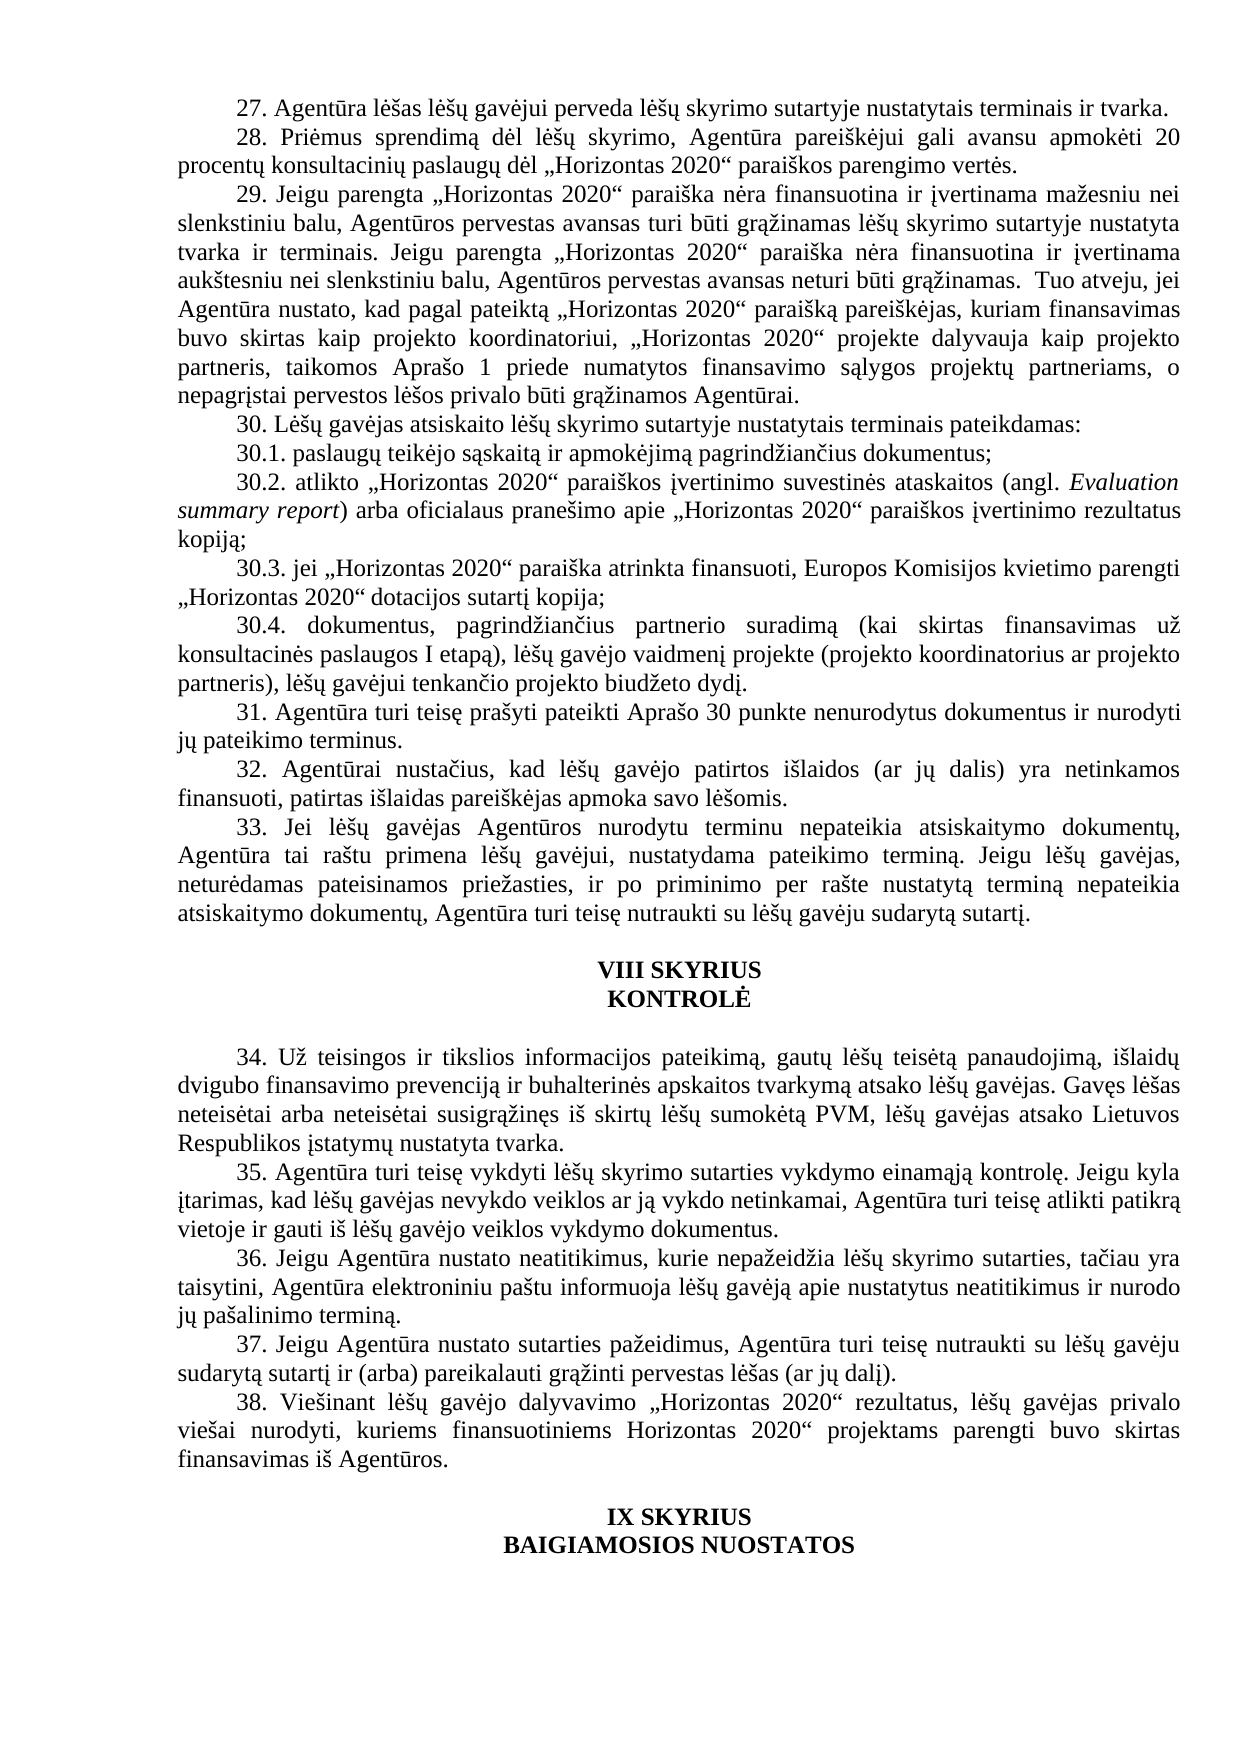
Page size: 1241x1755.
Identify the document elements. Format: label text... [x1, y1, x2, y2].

text 30.2. atlikto „Horizontas 2020“ paraiškos įvertinimo suvestinės ataskaitos (angl. Evaluation summary report) arba oficialaus pranešimo apie „Horizontas 2020“ paraiškos įvertinimo rezultatus kopiją; [177, 467, 1181, 553]
text 32. Agentūrai nustačius, kad lėšų gavėjo patirtos išlaidos (ar jų dalis) yra netinkamos finansuoti, patirtas išlaidas pareiškėjas apmoka savo lėšomis. [177, 754, 1181, 812]
text 27. Agentūra lėšas lėšų gavėjui perveda lėšų skyrimo sutartyje nustatytais terminais ir tvarka. [177, 93, 1181, 122]
text VIII SKYRIUS [177, 956, 1181, 984]
text 30.4. dokumentus, pagrindžiančius partnerio suradimą (kai skirtas finansavimas už konsultacinės paslaugos I etapą), lėšų gavėjo vaidmenį projekte (projekto koordinatorius ar projekto partneris), lėšų gavėjui tenkančio projekto biudžeto dydį. [177, 611, 1181, 697]
text 33. Jei lėšų gavėjas Agentūros nurodytu terminu nepateikia atsiskaitymo dokumentų, Agentūra tai raštu primena lėšų gavėjui, nustatydama pateikimo terminą. Jeigu lėšų gavėjas, neturėdamas pateisinamos priežasties, ir po priminimo per rašte nustatytą terminą nepateikia atsiskaitymo dokumentų, Agentūra turi teisę nutraukti su lėšų gavėju sudarytą sutartį. [177, 812, 1181, 927]
text kontrolė [177, 984, 1181, 1013]
text 30. Lėšų gavėjas atsiskaito lėšų skyrimo sutartyje nustatytais terminais pateikdamas: [177, 409, 1181, 438]
text 30.1. paslaugų teikėjo sąskaitą ir apmokėjimą pagrindžiančius dokumentus; [177, 438, 1181, 467]
text IX SKYRIUS [177, 1502, 1181, 1531]
text 34. Už teisingos ir tikslios informacijos pateikimą, gautų lėšų teisėtą panaudojimą, išlaidų dvigubo finansavimo prevenciją ir buhalterinės apskaitos tvarkymą atsako lėšų gavėjas. Gavęs lėšas neteisėtai arba neteisėtai susigrąžinęs iš skirtų lėšų sumokėtą PVM, lėšų gavėjas atsako Lietuvos Respublikos įstatymų nustatyta tvarka. [177, 1042, 1181, 1157]
text 35. Agentūra turi teisę vykdyti lėšų skyrimo sutarties vykdymo einamąją kontrolę. Jeigu kyla įtarimas, kad lėšų gavėjas nevykdo veiklos ar ją vykdo netinkamai, Agentūra turi teisę atlikti patikrą vietoje ir gauti iš lėšų gavėjo veiklos vykdymo dokumentus. [177, 1157, 1181, 1243]
text 38. Viešinant lėšų gavėjo dalyvavimo „Horizontas 2020“ rezultatus, lėšų gavėjas privalo viešai nurodyti, kuriems finansuotiniems Horizontas 2020“ projektams parengti buvo skirtas finansavimas iš Agentūros. [177, 1387, 1181, 1473]
text 36. Jeigu Agentūra nustato neatitikimus, kurie nepažeidžia lėšų skyrimo sutarties, tačiau yra taisytini, Agentūra elektroniniu paštu informuoja lėšų gavėją apie nustatytus neatitikimus ir nurodo jų pašalinimo terminą. [177, 1243, 1181, 1329]
text 29. Jeigu parengta „Horizontas 2020“ paraiška nėra finansuotina ir įvertinama mažesniu nei slenkstiniu balu, Agentūros pervestas avansas turi būti grąžinamas lėšų skyrimo sutartyje nustatyta tvarka ir terminais. Jeigu parengta „Horizontas 2020“ paraiška nėra finansuotina ir įvertinama aukštesniu nei slenkstiniu balu, Agentūros pervestas avansas neturi būti grąžinamas. Tuo atveju, jei Agentūra nustato, kad pagal pateiktą „Horizontas 2020“ paraišką pareiškėjas, kuriam finansavimas buvo skirtas kaip projekto koordinatoriui, „Horizontas 2020“ projekte dalyvauja kaip projekto partneris, taikomos Aprašo 1 priede numatytos finansavimo sąlygos projektų partneriams, o nepagrįstai pervestos lėšos privalo būti grąžinamos Agentūrai. [177, 179, 1181, 409]
text 30.3. jei „Horizontas 2020“ paraiška atrinkta finansuoti, Europos Komisijos kvietimo parengti „Horizontas 2020“ dotacijos sutartį kopija; [177, 553, 1181, 611]
text 37. Jeigu Agentūra nustato sutarties pažeidimus, Agentūra turi teisę nutraukti su lėšų gavėju sudarytą sutartį ir (arba) pareikalauti grąžinti pervestas lėšas (ar jų dalį). [177, 1329, 1181, 1387]
text 28. Priėmus sprendimą dėl lėšų skyrimo, Agentūra pareiškėjui gali avansu apmokėti 20 procentų konsultacinių paslaugų dėl „Horizontas 2020“ paraiškos parengimo vertės. [177, 122, 1181, 179]
text BAIGIAMOSIOS NUOSTATOS [177, 1531, 1181, 1559]
text 31. Agentūra turi teisę prašyti pateikti Aprašo 30 punkte nenurodytus dokumentus ir nurodyti jų pateikimo terminus. [177, 697, 1181, 754]
